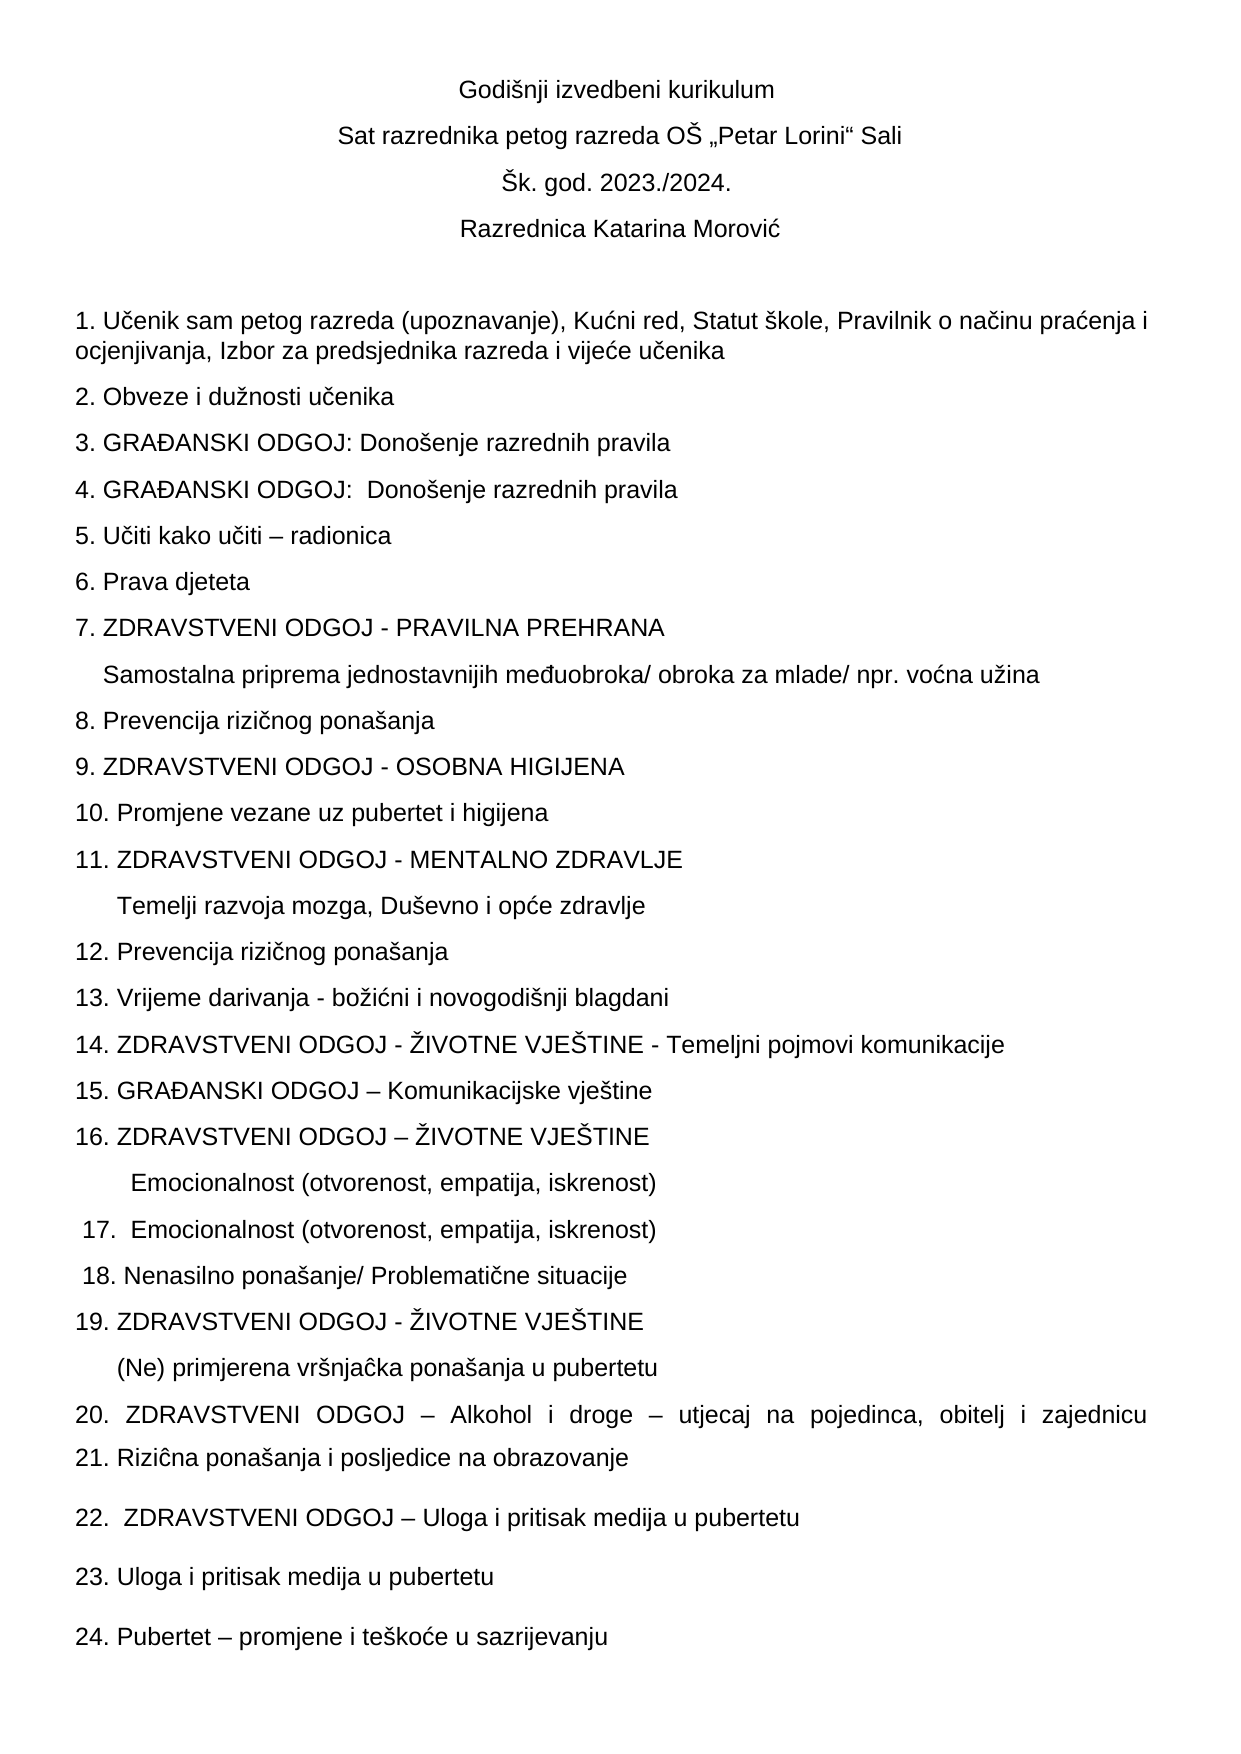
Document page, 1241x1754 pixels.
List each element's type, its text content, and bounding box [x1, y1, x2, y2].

text 23. Uloga i pritisak medija u pubertetu [75, 1562, 1165, 1591]
text 17. Emocionalnost (otvorenost, empatija, iskrenost) [75, 1214, 1165, 1243]
text 6. Prava djeteta [75, 567, 1165, 596]
text Šk. god. 2023./2024. [75, 167, 1165, 196]
text 15. GRAĐANSKI ODGOJ – Komunikacijske vještine [75, 1076, 1165, 1104]
text Sat razrednika petog razreda OŠ „Petar Lorini“ Sali [75, 121, 1165, 150]
text 3. GRAĐANSKI ODGOJ: Donošenje razrednih pravila [75, 428, 1165, 457]
text 1. Učenik sam petog razreda (upoznavanje), Kućni red, Statut škole, Pravilnik o načinu praćenja i ocjenjivanja, Izbor za predsjednika razreda i vijeće učenika [75, 306, 1165, 364]
text 20. ZDRAVSTVENI ODGOJ – Alkohol i droge – utjecaj na pojedinca, obitelj i zajednicu 21. Riziĉna ponašanja i posljedice na obrazovanje [75, 1399, 1165, 1471]
text 4. GRAĐANSKI ODGOJ: Donošenje razrednih pravila [75, 474, 1165, 503]
text 13. Vrijeme darivanja - božićni i novogodišnji blagdani [75, 983, 1165, 1012]
text Emocionalnost (otvorenost, empatija, iskrenost) [75, 1168, 1165, 1197]
text 2. Obveze i dužnosti učenika [75, 382, 1165, 411]
text (Ne) primjerena vršnjaĉka ponašanja u pubertetu [75, 1353, 1165, 1382]
text 14. ZDRAVSTVENI ODGOJ - ŽIVOTNE VJEŠTINE - Temeljni pojmovi komunikacije [75, 1029, 1165, 1058]
text Godišnji izvedbeni kurikulum [75, 75, 1165, 104]
text 22. ZDRAVSTVENI ODGOJ – Uloga i pritisak medija u pubertetu [75, 1502, 1165, 1531]
text 24. Pubertet – promjene i teškoće u sazrijevanju [75, 1622, 1165, 1651]
text 19. ZDRAVSTVENI ODGOJ - ŽIVOTNE VJEŠTINE [75, 1307, 1165, 1336]
text 10. Promjene vezane uz pubertet i higijena [75, 798, 1165, 827]
text 12. Prevencija rizičnog ponašanja [75, 937, 1165, 966]
text 18. Nenasilno ponašanje/ Problematične situacije [75, 1261, 1165, 1289]
text 8. Prevencija rizičnog ponašanja [75, 706, 1165, 734]
text 7. ZDRAVSTVENI ODGOJ - PRAVILNA PREHRANA [75, 613, 1165, 642]
text Razrednica Katarina Morović [75, 214, 1165, 242]
text 9. ZDRAVSTVENI ODGOJ - OSOBNA HIGIJENA [75, 752, 1165, 781]
text 11. ZDRAVSTVENI ODGOJ - MENTALNO ZDRAVLJE [75, 844, 1165, 873]
text 5. Učiti kako učiti – radionica [75, 521, 1165, 549]
text Temelji razvoja mozga, Duševno i opće zdravlje [75, 891, 1165, 919]
text Samostalna priprema jednostavnijih međuobroka/ obroka za mlade/ npr. voćna užina [75, 659, 1165, 688]
text 16. ZDRAVSTVENI ODGOJ – ŽIVOTNE VJEŠTINE [75, 1122, 1165, 1151]
